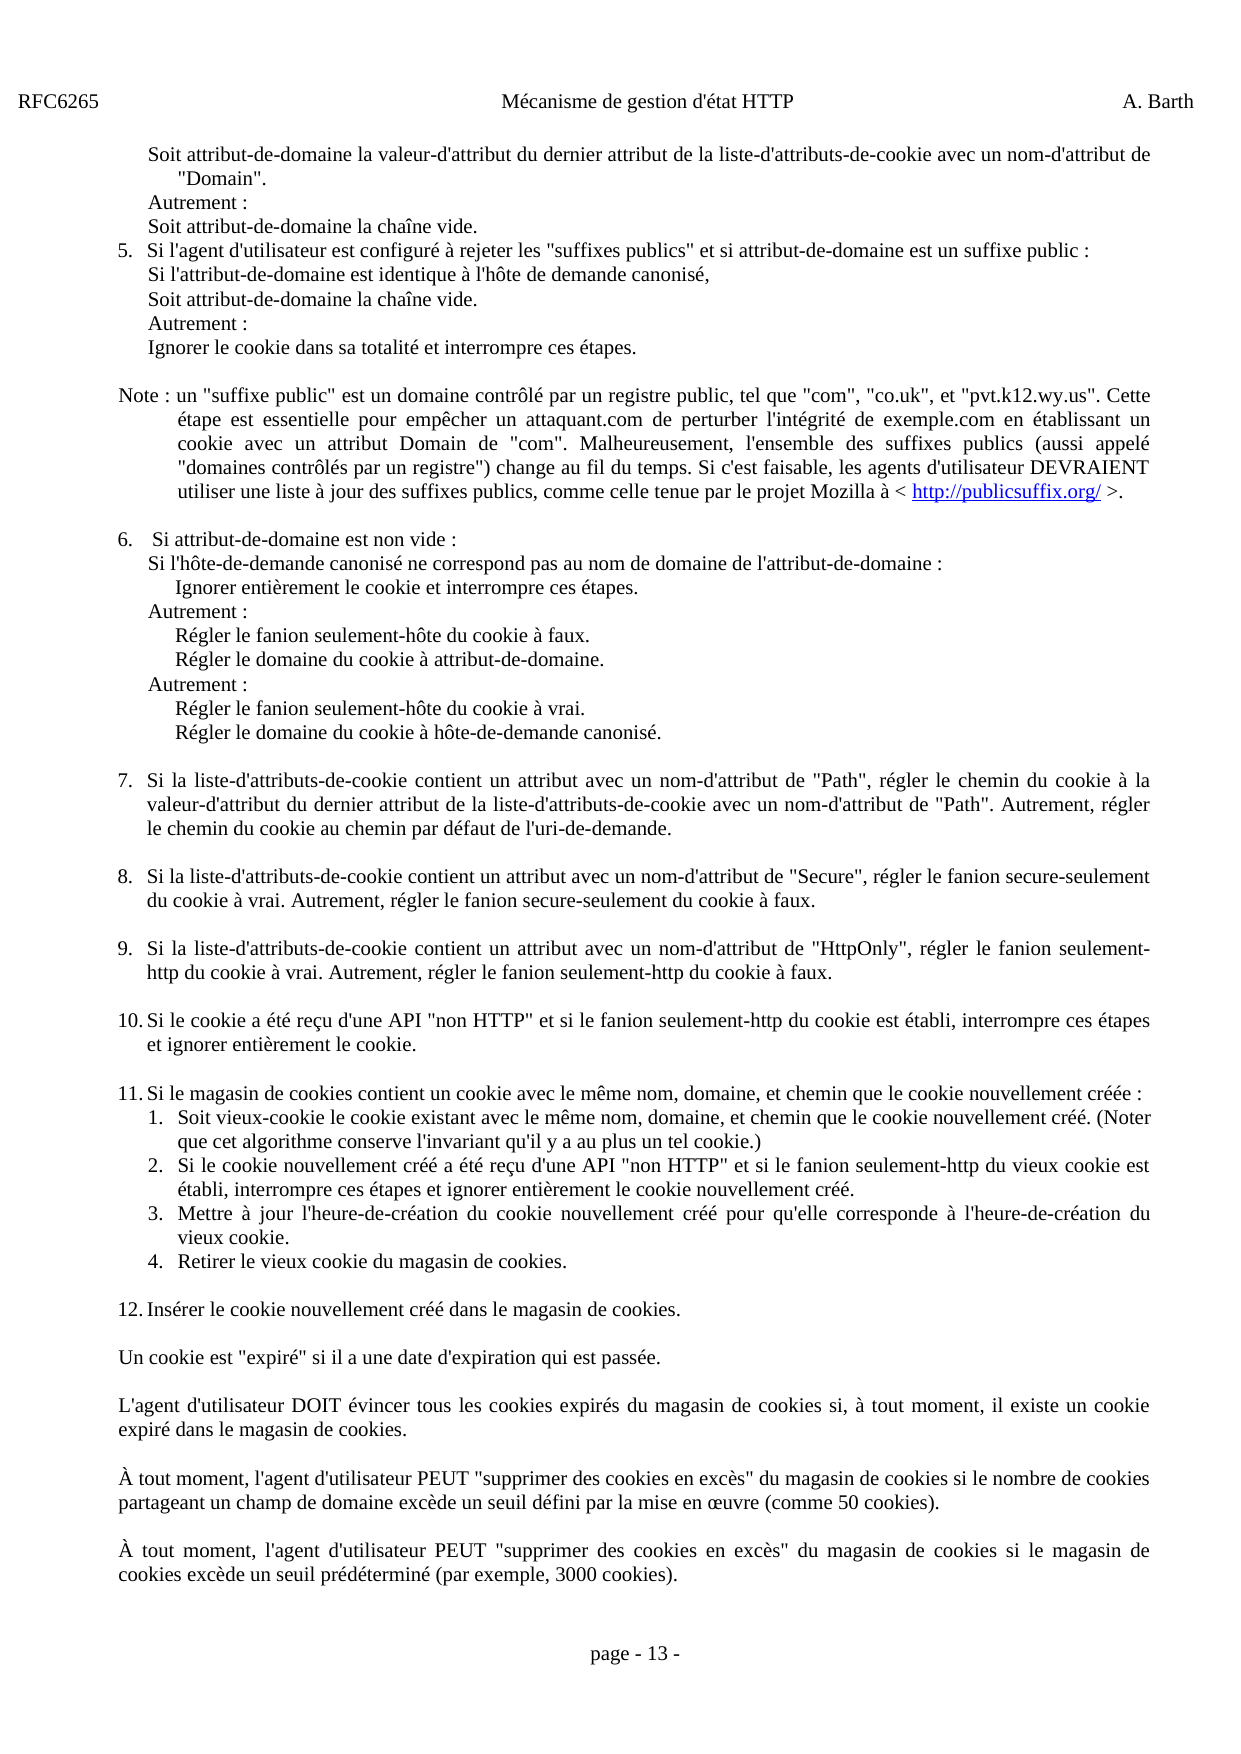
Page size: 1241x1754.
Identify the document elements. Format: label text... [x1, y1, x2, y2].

text Soit attribut-de-domaine la chaîne vide. [148, 286, 1152, 311]
text 3. Mettre à jour l'heure-de-création du cookie nouvellement créé pour qu'elle corresponde à l'heure-de-création du vieux cookie. [148, 1201, 1152, 1249]
text À tout moment, l'agent d'utilisateur PEUT "supprimer des cookies en excès" du magasin de cookies si le nombre de cookies partageant un champ de domaine excède un seuil défini par la mise en œuvre (comme 50 cookies). [118, 1466, 1152, 1514]
text 8. Si la liste-d'attributs-de-cookie contient un attribut avec un nom-d'attribut de "Secure", régler le fanion secure-seulement du cookie à vrai. Autrement, régler le fanion secure-seulement du cookie à faux. [117, 864, 1152, 912]
text Régler le fanion seulement-hôte du cookie à faux. [175, 623, 1152, 647]
text Régler le fanion seulement-hôte du cookie à vrai. [175, 696, 1152, 719]
text 2. Si le cookie nouvellement créé a été reçu d'une API "non HTTP" et si le fanion seulement-http du vieux cookie est établi, interrompre ces étapes et ignorer entièrement le cookie nouvellement créé. [148, 1153, 1152, 1201]
text Soit attribut-de-domaine la valeur-d'attribut du dernier attribut de la liste-d'attributs-de-cookie avec un nom-d'attribut de "Domain". [148, 142, 1152, 190]
text Autrement : [148, 190, 1152, 214]
text Autrement : [148, 599, 1152, 623]
text 11. Si le magasin de cookies contient un cookie avec le même nom, domaine, et chemin que le cookie nouvellement créée : [117, 1081, 1152, 1104]
text Ignorer le cookie dans sa totalité et interrompre ces étapes. [148, 334, 1152, 359]
text 1. Soit vieux-cookie le cookie existant avec le même nom, domaine, et chemin que le cookie nouvellement créé. (Noter que cet algorithme conserve l'invariant qu'il y a au plus un tel cookie.) [148, 1104, 1152, 1153]
text Un cookie est "expiré" si il a une date d'expiration qui est passée. [118, 1345, 1152, 1369]
text À tout moment, l'agent d'utilisateur PEUT "supprimer des cookies en excès" du magasin de cookies si le magasin de cookies excède un seuil prédéterminé (par exemple, 3000 cookies). [118, 1538, 1152, 1586]
text 10. Si le cookie a été reçu d'une API "non HTTP" et si le fanion seulement-http du cookie est établi, interrompre ces étapes et ignorer entièrement le cookie. [117, 1008, 1152, 1056]
text 7. Si la liste-d'attributs-de-cookie contient un attribut avec un nom-d'attribut de "Path", régler le chemin du cookie à la valeur-d'attribut du dernier attribut de la liste-d'attributs-de-cookie avec un nom-d'attribut de "Path". Autrement, régler le chemin du cookie au chemin par défaut de l'uri-de-demande. [117, 768, 1152, 840]
text 6. Si attribut-de-domaine est non vide : [117, 527, 1152, 551]
text 12. Insérer le cookie nouvellement créé dans le magasin de cookies. [117, 1297, 1152, 1321]
text Autrement : [148, 311, 1152, 334]
text 9. Si la liste-d'attributs-de-cookie contient un attribut avec un nom-d'attribut de "HttpOnly", régler le fanion seulement-http du cookie à vrai. Autrement, régler le fanion seulement-http du cookie à faux. [117, 936, 1152, 984]
text L'agent d'utilisateur DOIT évincer tous les cookies expirés du magasin de cookies si, à tout moment, il existe un cookie expiré dans le magasin de cookies. [118, 1393, 1152, 1441]
text 4. Retirer le vieux cookie du magasin de cookies. [148, 1249, 1152, 1273]
text Si l'hôte-de-demande canonisé ne correspond pas au nom de domaine de l'attribut-de-domaine : [148, 551, 1152, 575]
text Note : un "suffixe public" est un domaine contrôlé par un registre public, tel que "com", "co.uk", et "pvt.k12.wy.us". Cette étape est essentielle pour empêcher un attaquant.com de perturber l'intégrité de exemple.com en établissant un cookie avec un attribut Domain de "com". Malheureusement, l'ensemble des suffixes publics (aussi appelé "domaines contrôlés par un registre") change au fil du temps. Si c'est faisable, les agents d'utilisateur DEVRAIENT utiliser une liste à jour des suffixes publics, comme celle tenue par le projet Mozilla à < http://publicsuffix.org/ >. [118, 383, 1152, 503]
text Si l'attribut-de-domaine est identique à l'hôte de demande canonisé, [148, 262, 1152, 286]
text Ignorer entièrement le cookie et interrompre ces étapes. [175, 575, 1152, 599]
text Autrement : [148, 671, 1152, 696]
text Régler le domaine du cookie à attribut-de-domaine. [175, 647, 1152, 671]
text 5. Si l'agent d'utilisateur est configuré à rejeter les "suffixes publics" et si attribut-de-domaine est un suffixe public : [117, 238, 1152, 262]
text Régler le domaine du cookie à hôte-de-demande canonisé. [175, 719, 1152, 744]
text Soit attribut-de-domaine la chaîne vide. [148, 214, 1152, 238]
